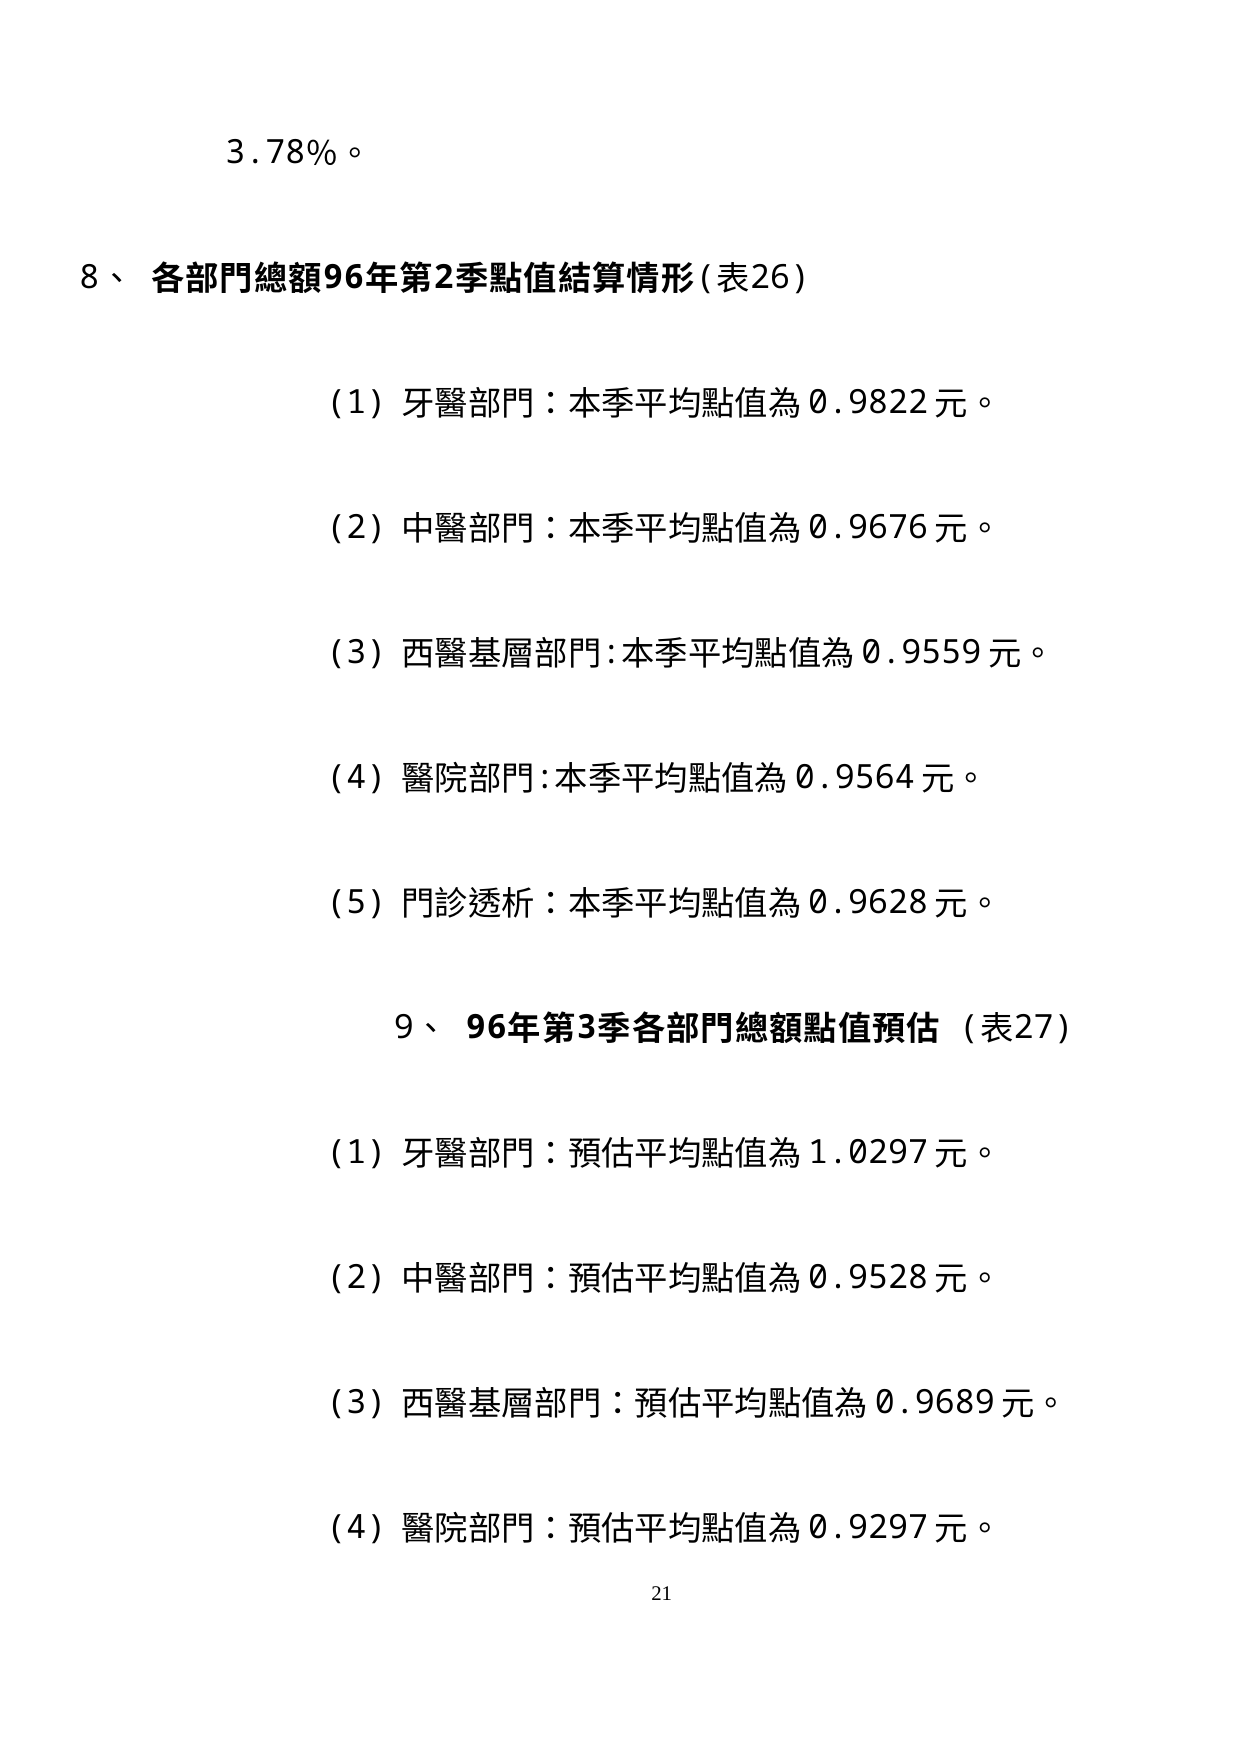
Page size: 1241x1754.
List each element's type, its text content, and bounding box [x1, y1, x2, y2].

list 門診透析：本季平均點值為0.9628元。 [326, 859, 1128, 922]
list 中醫部門：預估平均點值為0.9528元。 [326, 1234, 1128, 1297]
list 西醫基層部門：預估平均點值為0.9689元。 [326, 1359, 1128, 1422]
list 中醫部門：本季平均點值為0.9676元。 [326, 484, 1128, 547]
list 西醫基層部門:本季平均點值為0.9559元。 [326, 609, 1128, 672]
list 醫院部門：預估平均點值為0.9297元。 [326, 1484, 1128, 1547]
list 各部門總額96年第2季點值結算情形(表26) [79, 234, 1122, 297]
list 牙醫部門：預估平均點值為1.0297元。 [326, 1109, 1128, 1172]
list 醫院部門:本季平均點值為0.9564元。 [326, 734, 1128, 797]
list 96年第3季各部門總額點值預估 (表27) [393, 984, 1122, 1047]
list 牙醫部門：本季平均點值為0.9822元。 [326, 359, 1128, 422]
text 3.78％。 [222, 109, 1122, 172]
